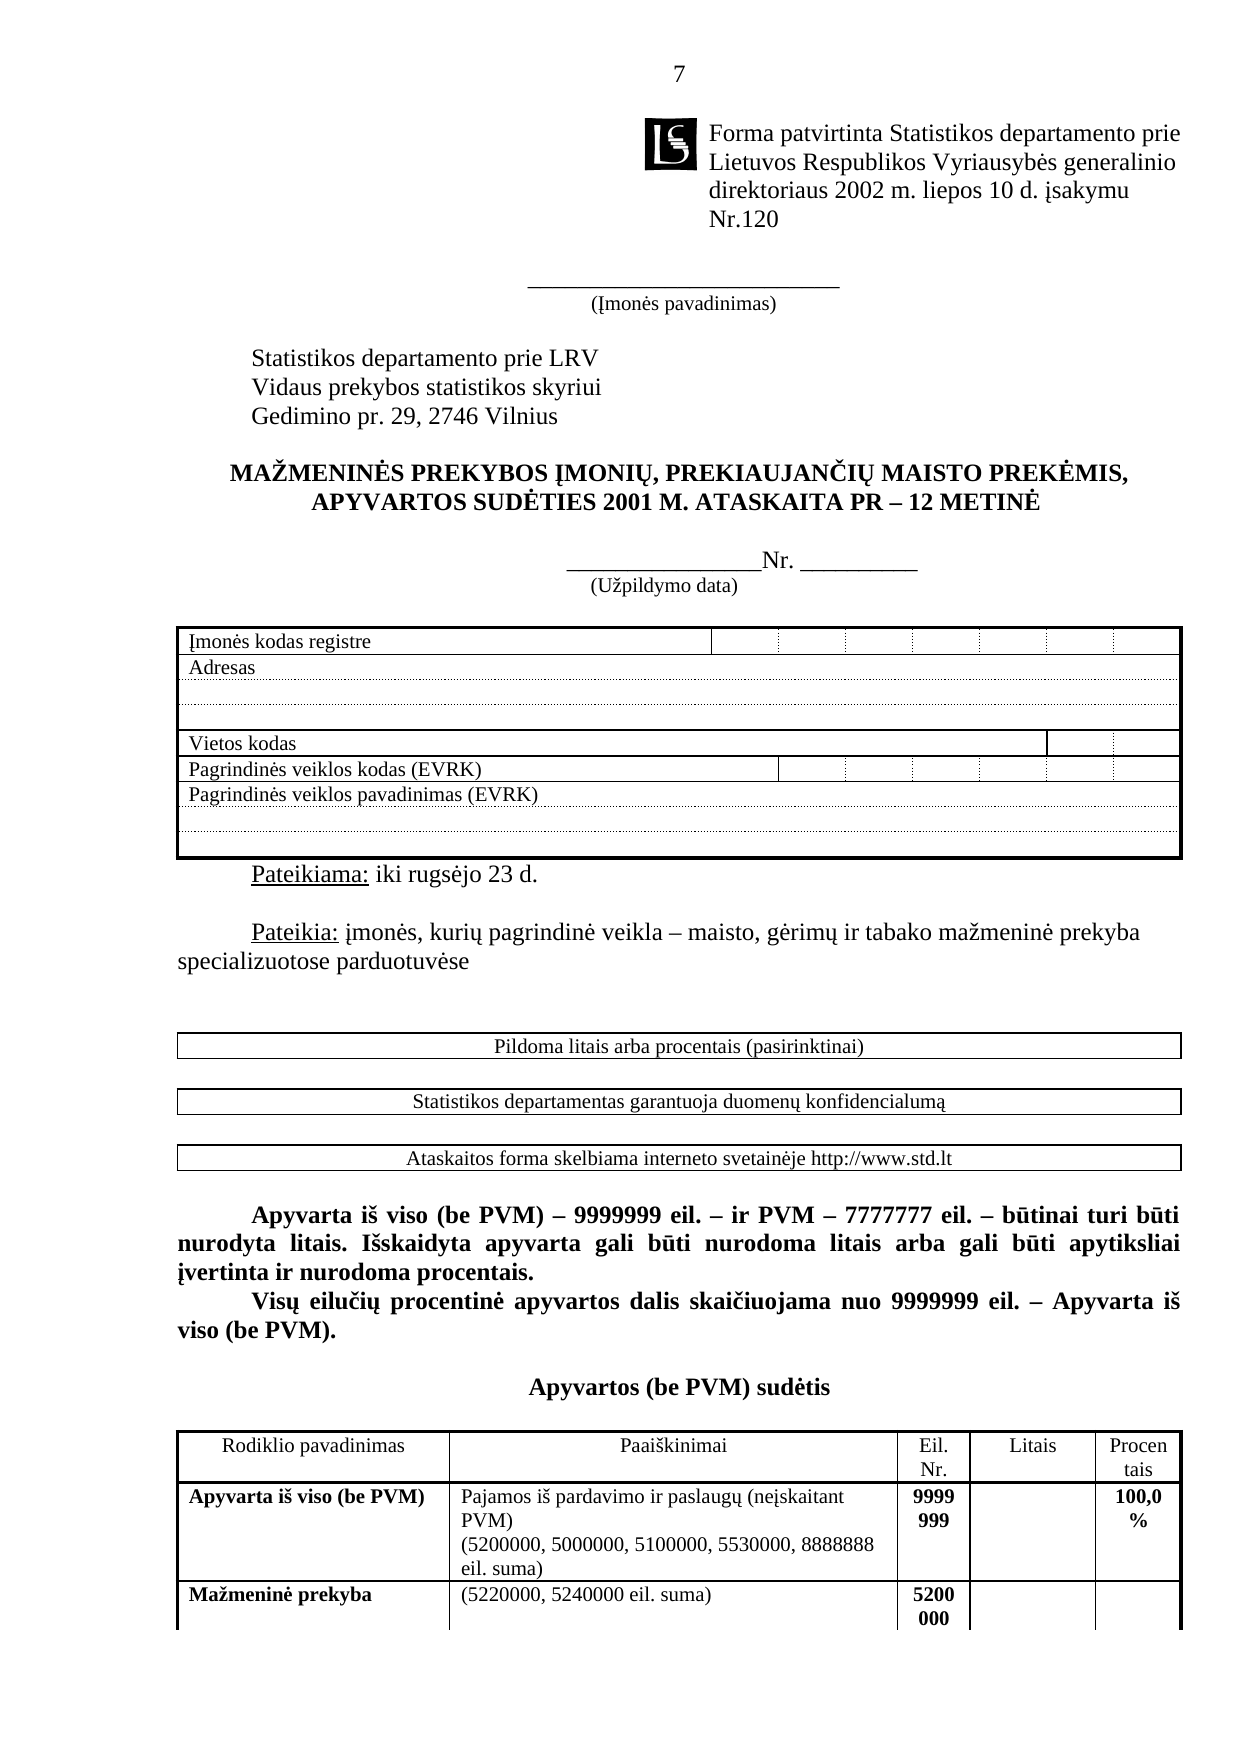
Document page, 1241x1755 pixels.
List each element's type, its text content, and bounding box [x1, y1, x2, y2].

table_cell [779, 757, 846, 781]
text Gedimino pr. 29, 2746 Vilnius [177, 401, 1181, 430]
table_header [913, 629, 980, 653]
table_cell [1047, 757, 1114, 781]
table_cell Adresas [179, 655, 1179, 679]
table_cell Pagrindinės veiklos kodas (EVRK) [179, 757, 778, 781]
table_header [1114, 629, 1179, 653]
text mažmeninės prekybos įmonių, prekiaujančių maisto prekėmis, aPYVARTOS SUDĖTIES 2001 m. ataskaita PR – 12 metinė [177, 458, 1181, 516]
table_header [712, 629, 778, 653]
table_header [980, 629, 1047, 653]
table_cell Apyvarta iš viso (be PVM) [179, 1484, 449, 1580]
table_cell [179, 831, 1179, 856]
table_cell Pagrindinės veiklos pavadinimas (EVRK) [179, 782, 1179, 806]
text Apyvarta iš viso (be PVM) – 9999999 eil. – ir PVM – 7777777 eil. – būtinai turi būti nurodyta litais. Išskaidyta apyvarta gali būti nurodoma litais arba gali būti apytiksliai įvertinta ir nurodoma procentais. [177, 1200, 1181, 1286]
table_cell [179, 806, 1179, 831]
table_header Ataskaitos forma skelbiama interneto svetainėje http://www.std.lt [178, 1146, 1180, 1169]
text Vidaus prekybos statistikos skyriui [177, 372, 1181, 401]
table_cell [980, 757, 1047, 781]
table_header Statistikos departamentas garantuoja duomenų konfidencialumą [178, 1090, 1180, 1113]
table_cell Vietos kodas [179, 731, 1046, 755]
text (Įmonės pavadinimas) [177, 291, 1181, 315]
table_cell [913, 757, 980, 781]
table_cell [1114, 757, 1179, 781]
table_cell Pajamos iš pardavimo ir paslaugų (neįskaitant PVM) (5200000, 5000000, 5100000, 5530000, 8888888 eil. suma) [450, 1484, 897, 1580]
table_cell (5220000, 5240000 eil. suma) [450, 1582, 897, 1630]
text [177, 118, 644, 147]
table_header Eil. Nr. [898, 1433, 969, 1481]
table_cell [846, 757, 913, 781]
text Lietuvos Respublikos Vyriausybės generalinio [177, 147, 1181, 176]
table_header Rodiklio pavadinimas [179, 1433, 449, 1481]
table_header [779, 629, 846, 653]
table_header [1047, 629, 1114, 653]
text (Užpildymo data) [177, 573, 1181, 597]
table_header Paaiškinimai [450, 1433, 897, 1481]
text Visų eilučių procentinė apyvartos dalis skaičiuojama nuo 9999999 eil. – Apyvarta iš viso (be PVM). [177, 1286, 1181, 1343]
text Pateikiama: iki rugsėjo 23 d. [177, 860, 1181, 888]
table_cell 9999999 [898, 1484, 969, 1580]
text Pateikia: įmonės, kurių pagrindinė veikla – maisto, gėrimų ir tabako mažmeninė prekyba specializuotose parduotuvėse [177, 917, 1181, 974]
text Nr.120 [177, 204, 1181, 233]
table_cell 100,0% [1096, 1484, 1179, 1580]
text Nr. [177, 545, 1181, 573]
table_header Procentais [1096, 1433, 1179, 1481]
table_cell [179, 679, 1179, 704]
table_header Pildoma litais arba procentais (pasirinktinai) [178, 1034, 1180, 1058]
text Forma patvirtinta Statistikos departamento prie [699, 118, 1181, 147]
text Statistikos departamento prie LRV [177, 343, 1181, 372]
table_cell Mažmeninė prekyba [179, 1582, 449, 1630]
table_cell [1096, 1582, 1179, 1630]
table_header [846, 629, 913, 653]
table_cell [971, 1484, 1095, 1580]
table_header Įmonės kodas registre [179, 629, 711, 653]
table_cell [1114, 731, 1179, 755]
table_cell [1048, 731, 1114, 755]
table_cell [179, 704, 1179, 729]
text Apyvartos (be PVM) sudėtis [177, 1372, 1181, 1401]
table_header Litais [971, 1433, 1095, 1481]
table_cell [971, 1582, 1095, 1630]
text direktoriaus 2002 m. liepos 10 d. įsakymu [177, 176, 1181, 204]
table_cell 5200000 [898, 1582, 969, 1630]
